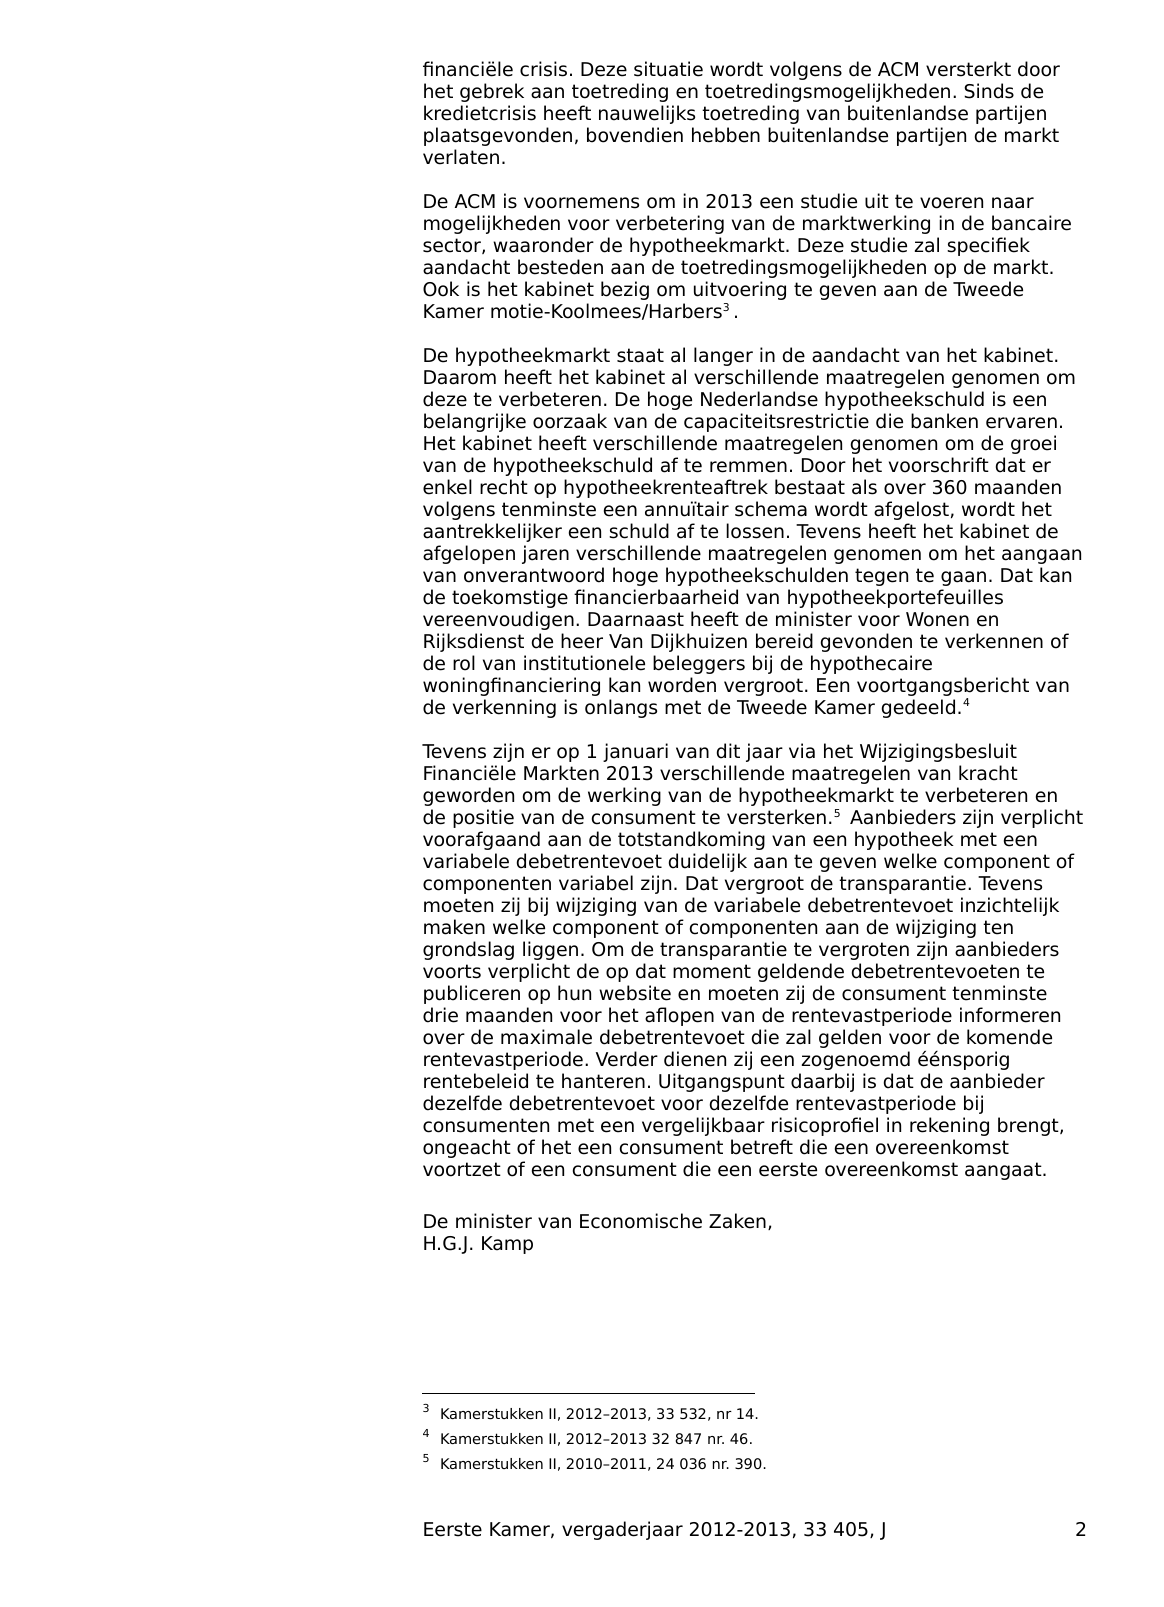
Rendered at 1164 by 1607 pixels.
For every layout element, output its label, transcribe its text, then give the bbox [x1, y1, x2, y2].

text financiële crisis. Deze situatie wordt volgens de ACM versterkt door het gebrek aan toetreding en toetredingsmogelijkheden. Sinds de kredietcrisis heeft nauwelijks toetreding van buitenlandse partijen plaatsgevonden, bovendien hebben buitenlandse partijen de markt verlaten. [422, 59, 1087, 169]
text Kamerstukken II, 2012–2013 32 847 nr. 46. [422, 1427, 1087, 1449]
text De hypotheekmarkt staat al langer in de aandacht van het kabinet. Daarom heeft het kabinet al verschillende maatregelen genomen om deze te verbeteren. De hoge Nederlandse hypotheekschuld is een belangrijke oorzaak van de capaciteitsrestrictie die banken ervaren. Het kabinet heeft verschillende maatregelen genomen om de groei van de hypotheekschuld af te remmen. Door het voorschrift dat er enkel recht op hypotheekrenteaftrek bestaat als over 360 maanden volgens tenminste een annuïtair schema wordt afgelost, wordt het aantrekkelijker een schuld af te lossen. Tevens heeft het kabinet de afgelopen jaren verschillende maatregelen genomen om het aangaan van onverantwoord hoge hypotheekschulden tegen te gaan. Dat kan de toekomstige financierbaarheid van hypotheekportefeuilles vereenvoudigen. Daarnaast heeft de minister voor Wonen en Rijksdienst de heer Van Dijkhuizen bereid gevonden te verkennen of de rol van institutionele beleggers bij de hypothecaire woningfinanciering kan worden vergroot. Een voortgangsbericht van de verkenning is onlangs met de Tweede Kamer gedeeld. [422, 345, 1087, 719]
text De minister van Economische Zaken, H.G.J. Kamp [422, 1211, 1087, 1254]
text De ACM is voornemens om in 2013 een studie uit te voeren naar mogelijkheden voor verbetering van de marktwerking in de bancaire sector, waaronder de hypotheekmarkt. Deze studie zal specifiek aandacht besteden aan de toetredingsmogelijkheden op de markt. Ook is het kabinet bezig om uitvoering te geven aan de Tweede Kamer motie-Koolmees/Harbers. [422, 191, 1087, 323]
text Kamerstukken II, 2012–2013, 33 532, nr 14. [422, 1402, 1087, 1424]
text Tevens zijn er op 1 januari van dit jaar via het Wijzigingsbesluit Financiële Markten 2013 verschillende maatregelen van kracht geworden om de werking van de hypotheekmarkt te verbeteren en de positie van de consument te versterken. Aanbieders zijn verplicht voorafgaand aan de totstandkoming van een hypotheek met een variabele debetrentevoet duidelijk aan te geven welke component of componenten variabel zijn. Dat vergroot de transparantie. Tevens moeten zij bij wijziging van de variabele debetrentevoet inzichtelijk maken welke component of componenten aan de wijziging ten grondslag liggen. Om de transparantie te vergroten zijn aanbieders voorts verplicht de op dat moment geldende debetrentevoeten te publiceren op hun website en moeten zij de consument tenminste drie maanden voor het aflopen van de rentevastperiode informeren over de maximale debetrentevoet die zal gelden voor de komende rentevastperiode. Verder dienen zij een zogenoemd éénsporig rentebeleid te hanteren. Uitgangspunt daarbij is dat de aanbieder dezelfde debetrentevoet voor dezelfde rentevastperiode bij consumenten met een vergelijkbaar risicoprofiel in rekening brengt, ongeacht of het een consument betreft die een overeenkomst voortzet of een consument die een eerste overeenkomst aangaat. [422, 741, 1087, 1181]
text Kamerstukken II, 2010–2011, 24 036 nr. 390. [422, 1452, 1087, 1474]
